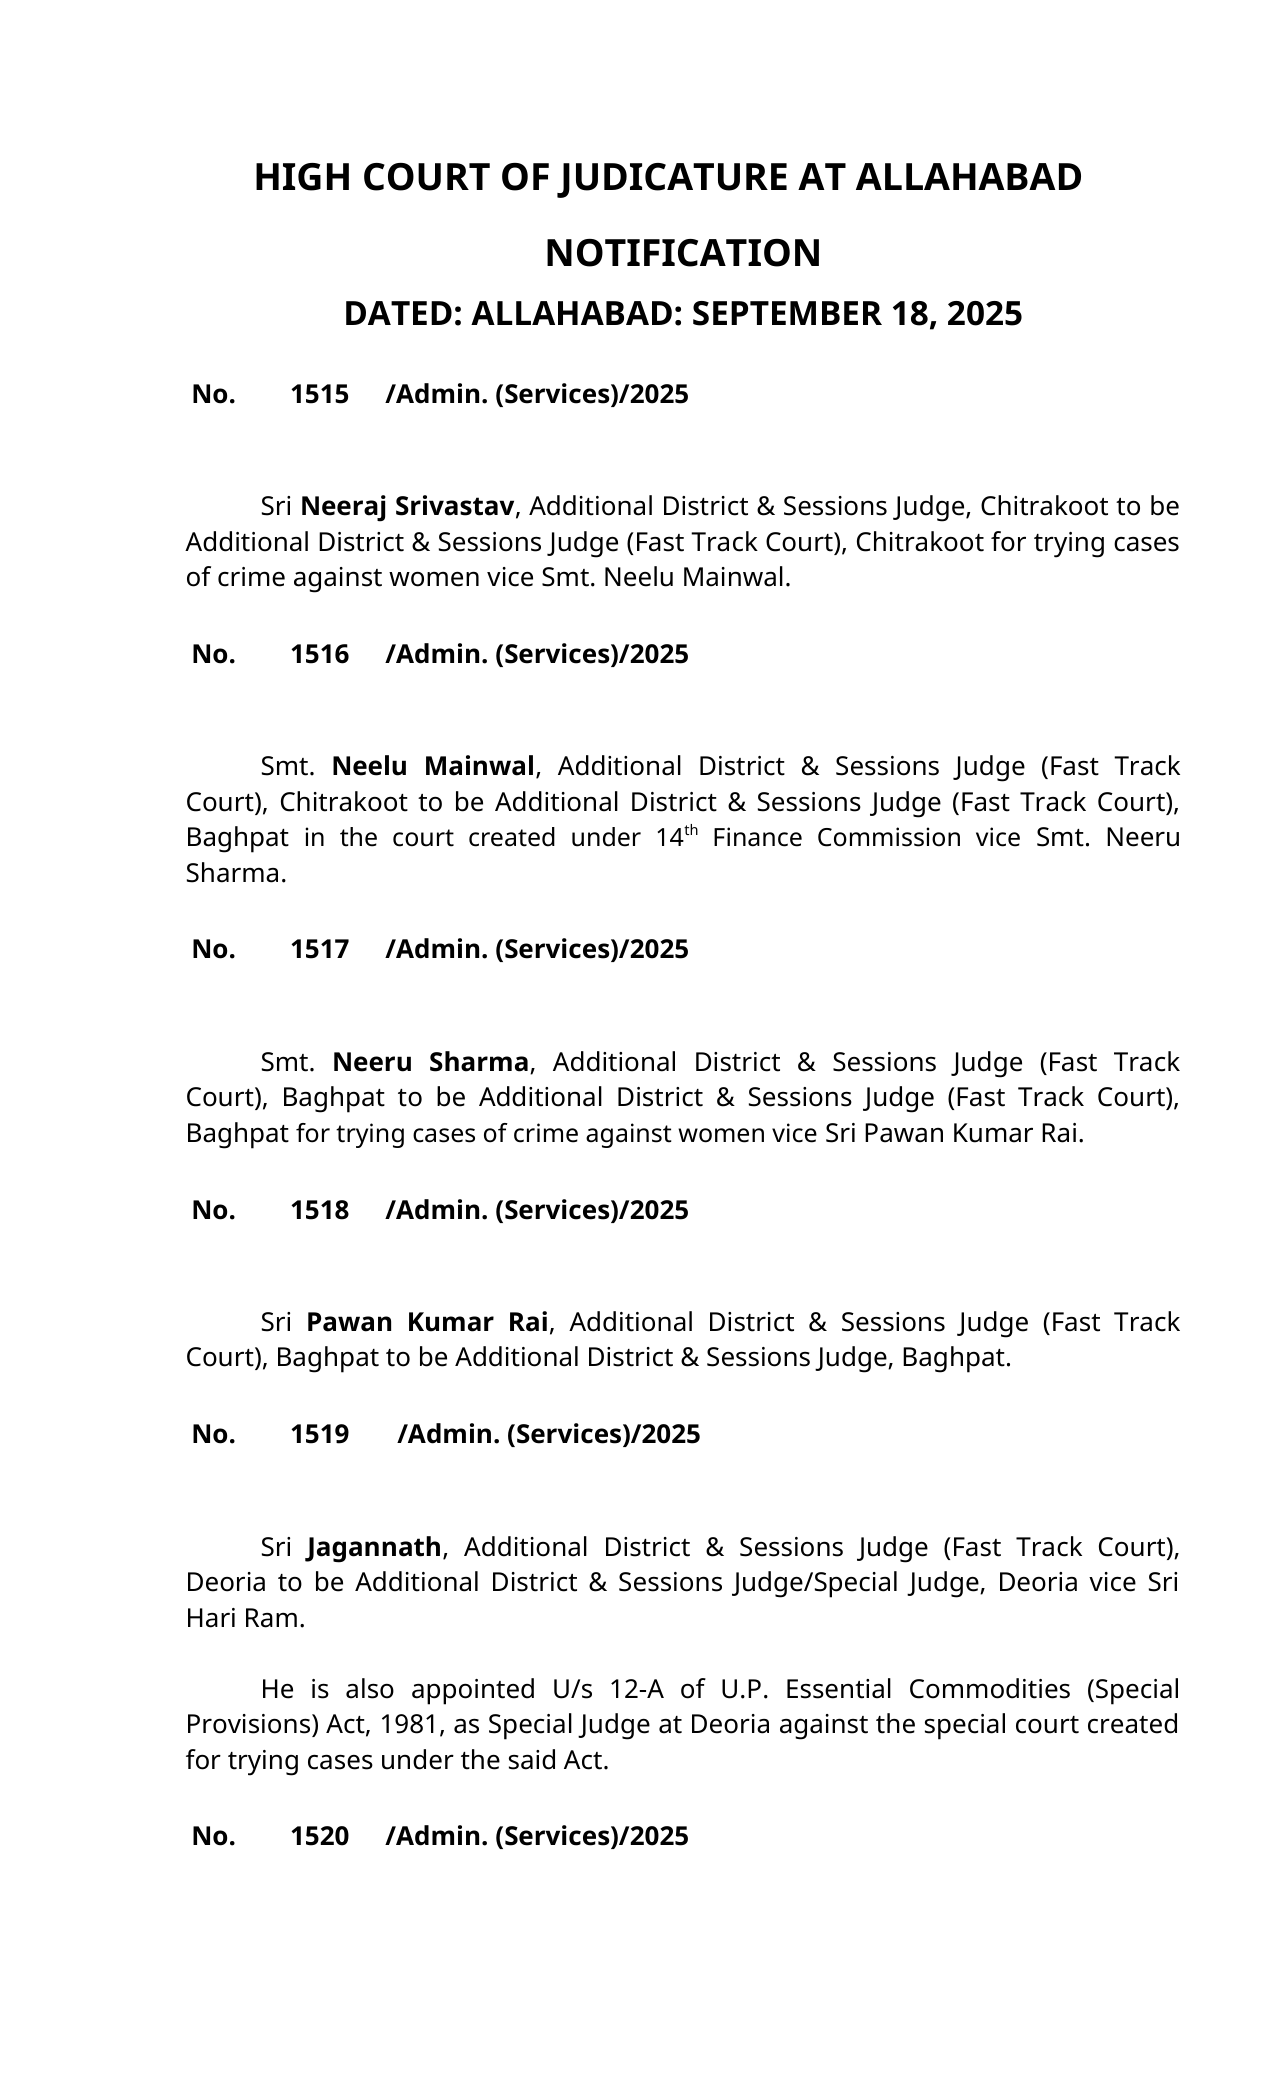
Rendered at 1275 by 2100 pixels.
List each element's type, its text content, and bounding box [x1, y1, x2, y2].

subtitle DATED: ALLAHABAD: SEPTEMBER 18, 2025 [185, 289, 1181, 335]
table_header [247, 630, 379, 712]
subtitle Smt. Neeru Sharma, Additional District & Sessions Judge (Fast Track Court), Baghpat to be Additional District & Sessions Judge (Fast Track Court), Baghpat for trying cases of crime against women vice Sri Pawan Kumar Rai. [185, 1043, 1181, 1150]
subtitle Smt. Neelu Mainwal, Additional District & Sessions Judge (Fast Track Court), Chitrakoot to be Additional District & Sessions Judge (Fast Track Court), Baghpat in the court created under 14th Finance Commission vice Smt. Neeru Sharma. [185, 748, 1181, 890]
table_header /Admin. (Services)/2025 [379, 925, 759, 1008]
table_header /Admin. (Services)/2025 [391, 1410, 759, 1493]
table_header [247, 1186, 379, 1268]
table_header [247, 925, 379, 1008]
subtitle He is also appointed U/s 12-A of U.P. Essential Commodities (Special Provisions) Act, 1981, as Special Judge at Deoria against the special court created for trying cases under the said Act. [185, 1670, 1181, 1777]
subtitle NOTIFICATION [185, 227, 1181, 278]
table_header /Admin. (Services)/2025 [379, 1812, 759, 1895]
subtitle Sri Pawan Kumar Rai, Additional District & Sessions Judge (Fast Track Court), Baghpat to be Additional District & Sessions Judge, Baghpat. [185, 1303, 1181, 1374]
table_header /Admin. (Services)/2025 [379, 370, 759, 452]
table_header [247, 370, 379, 452]
table_header No. [185, 370, 247, 452]
table_header No. [185, 925, 247, 1008]
table_header [247, 1410, 391, 1493]
table_header No. [185, 1410, 247, 1493]
table_header /Admin. (Services)/2025 [379, 630, 759, 712]
table_header /Admin. (Services)/2025 [379, 1186, 759, 1268]
title HIGH COURT OF JUDICATURE AT ALLAHABAD [148, 150, 1189, 201]
table_header [247, 1812, 379, 1895]
table_header No. [185, 1812, 247, 1895]
table_header No. [185, 1186, 247, 1268]
subtitle Sri Neeraj Srivastav, Additional District & Sessions Judge, Chitrakoot to be Additional District & Sessions Judge (Fast Track Court), Chitrakoot for trying cases of crime against women vice Smt. Neelu Mainwal. [185, 488, 1181, 594]
table_header No. [185, 630, 247, 712]
subtitle Sri Jagannath, Additional District & Sessions Judge (Fast Track Court), Deoria to be Additional District & Sessions Judge/Special Judge, Deoria vice Sri Hari Ram. [185, 1528, 1181, 1635]
